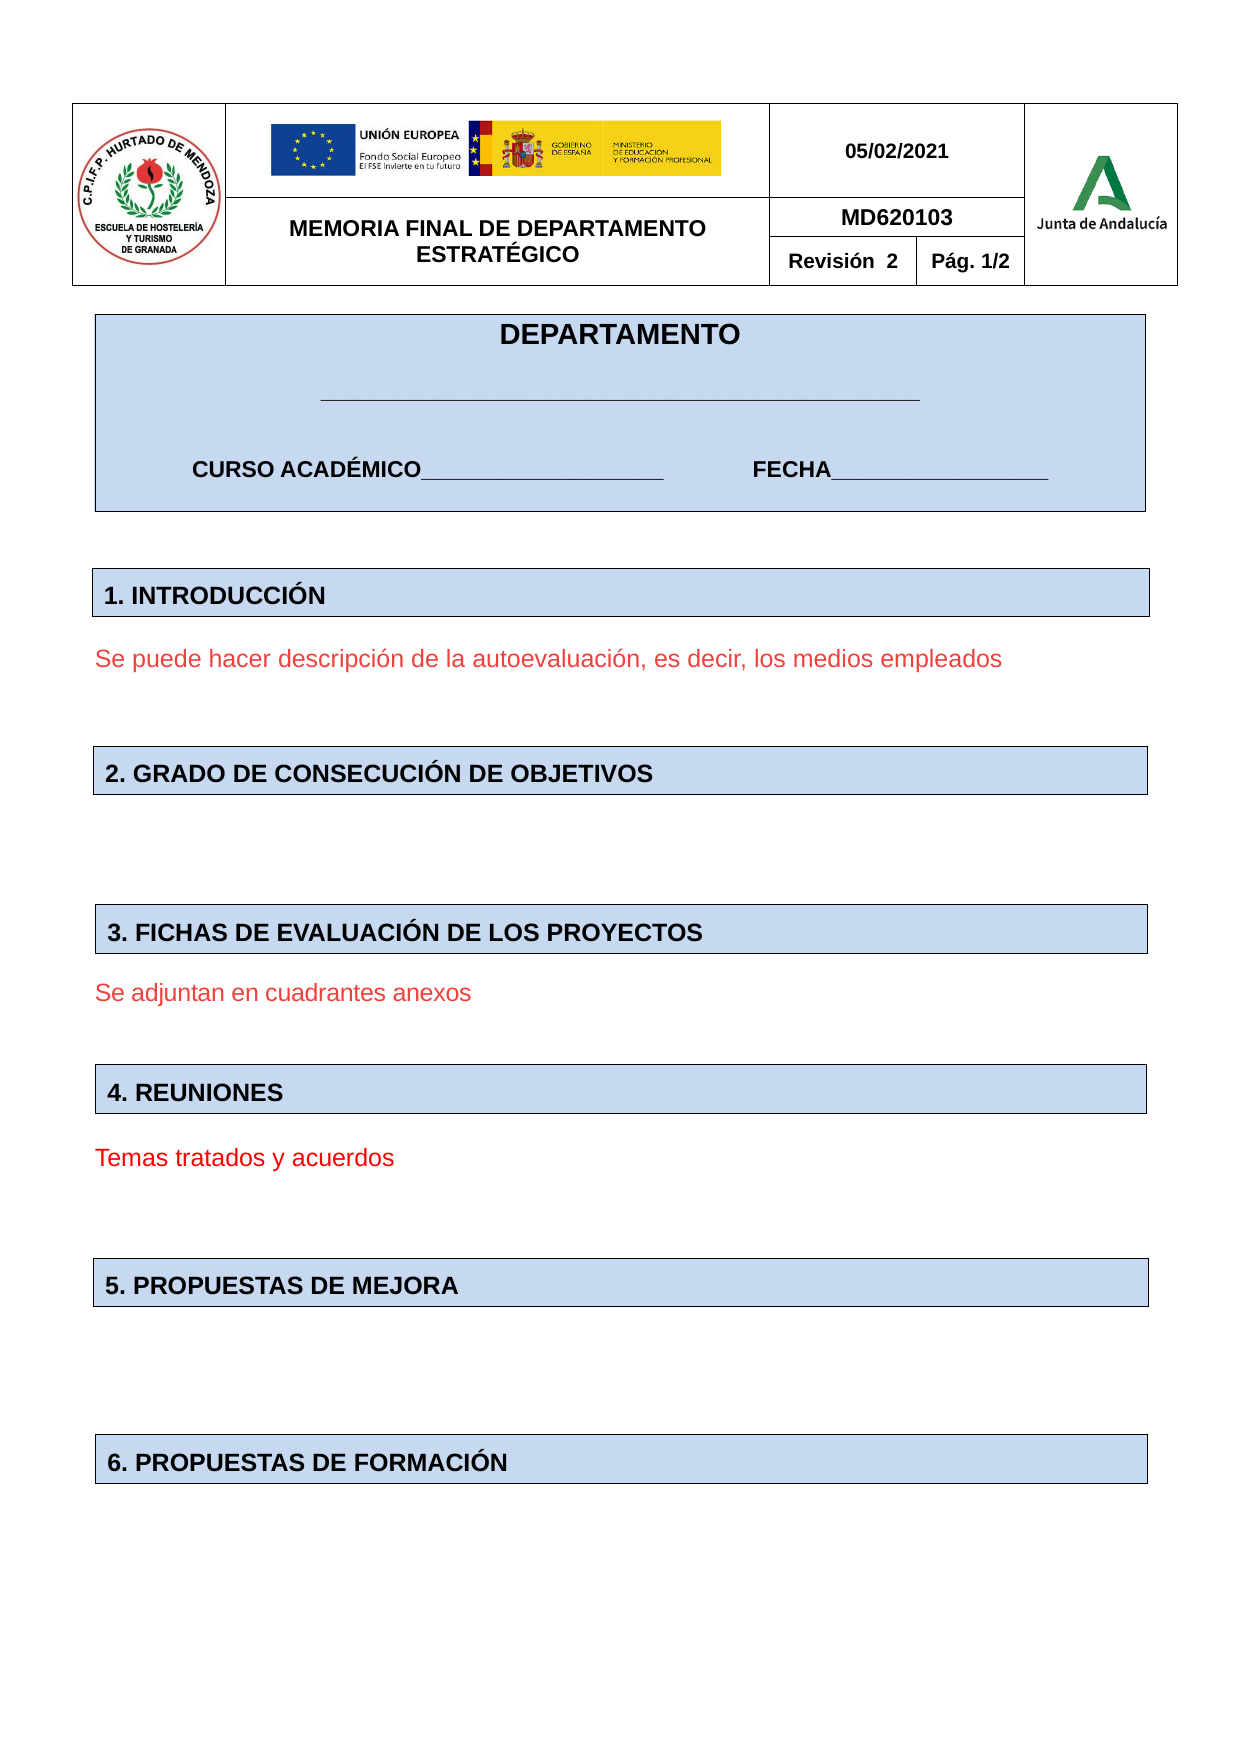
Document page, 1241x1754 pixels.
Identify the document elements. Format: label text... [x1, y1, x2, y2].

picture [76, 128, 222, 266]
table_header PROPUESTAS DE FORMACIÓN [96, 1435, 1147, 1483]
table_header FICHAS DE EVALUACIÓN DE LOS PROYECTOS [96, 905, 1147, 953]
table_header PROPUESTAS DE MEJORA [94, 1259, 1148, 1306]
text _______________________________________________ [96, 373, 1145, 400]
table_header REUNIONES [96, 1065, 1146, 1113]
text CURSO ACADÉMICO___________________ FECHA_________________ [96, 453, 1145, 479]
list Se adjuntan en cuadrantes anexos [94, 978, 1146, 1006]
text DEPARTAMENTO [96, 315, 1145, 347]
table_header GRADO DE CONSECUCIÓN DE OBJETIVOS [94, 747, 1147, 794]
text Se puede hacer descripción de la autoevaluación, es decir, los medios empleados [94, 643, 1146, 672]
picture [1034, 154, 1168, 231]
table_header INTRODUCCIÓN [93, 569, 1149, 616]
picture [267, 120, 722, 176]
text Temas tratados y acuerdos [94, 1143, 1146, 1171]
